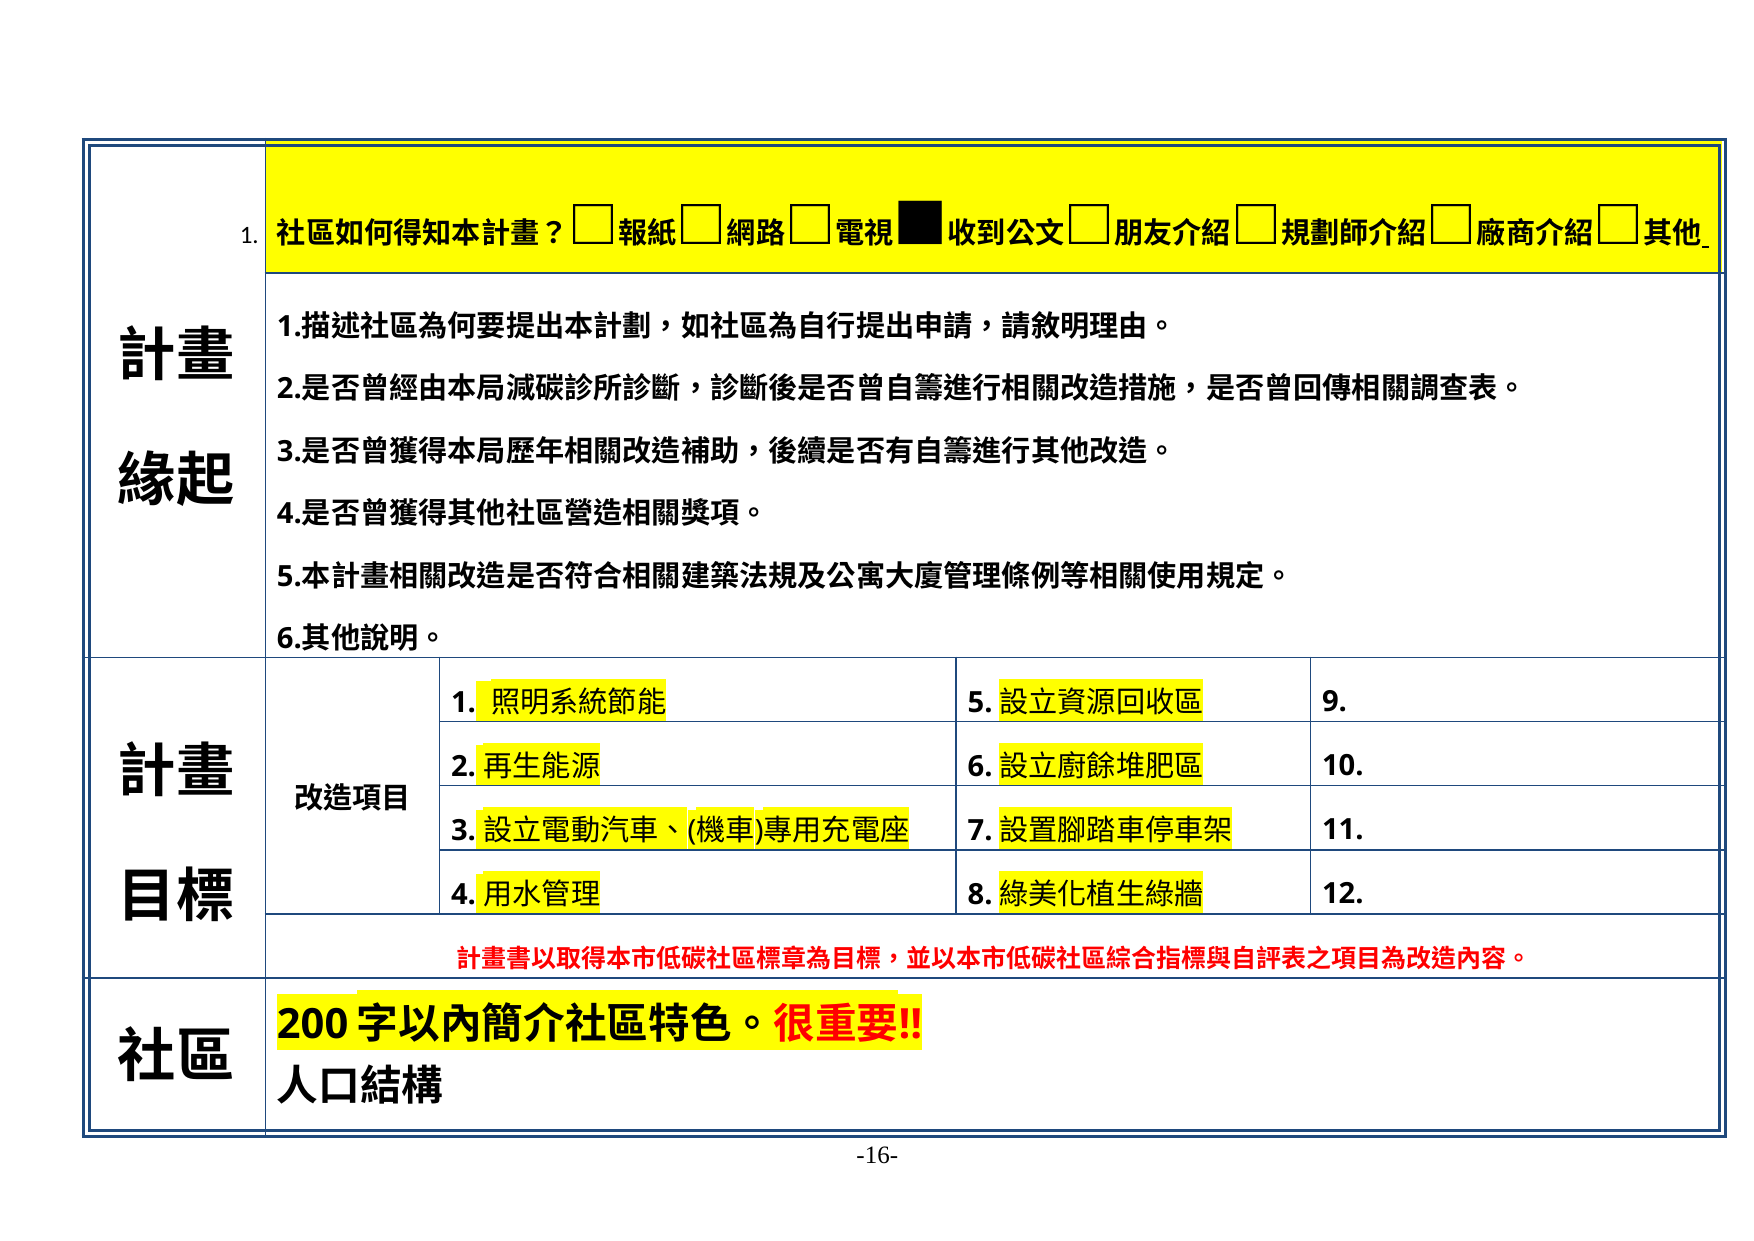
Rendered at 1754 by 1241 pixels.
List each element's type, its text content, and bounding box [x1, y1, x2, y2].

table_header 計畫 緣起 [86, 141, 265, 657]
table_cell 計畫書以取得本市低碳社區標章為目標，並以本市低碳社區綜合指標與自評表之項目為改造內容。 [266, 915, 1718, 977]
table_cell 計畫 目標 [91, 658, 265, 977]
table_cell 改造項目 [266, 658, 439, 913]
table_cell 10. [1311, 722, 1718, 785]
table_cell 1. 照明系統節能 [440, 658, 955, 721]
table_cell 200字以內簡介社區特色。很重要!! 人口結構 [266, 979, 1718, 1128]
table_cell 3. 設立電動汽車、(機車)專用充電座 [440, 786, 955, 849]
table_cell 社區 [91, 979, 265, 1128]
table_cell 8. 綠美化植生綠牆 [957, 851, 1310, 913]
table_cell 7. 設置腳踏車停車架 [957, 786, 1310, 849]
table_header 社區如何得知本計畫？□報紙□網路□電視■收到公文□朋友介紹□規劃師介紹□廠商介紹□其他 [266, 141, 1722, 272]
table_cell 1.描述社區為何要提出本計劃，如社區為自行提出申請，請敘明理由。 2.是否曾經由本局減碳診所診斷，診斷後是否曾自籌進行相關改造措施，是否曾回傳相關調查表。 3.是否曾獲得本局歷年相關改造補助，後續是否有自籌進行其他改造。 4.是否曾獲得其他社區營造相關獎項。 5.本計畫相關改造是否符合相關建築法規及公寓大廈管理條例等相關使用規定。 6.其他說明。 [266, 274, 1718, 657]
table_cell 4. 用水管理 [440, 851, 955, 913]
table_cell 2. 再生能源 [440, 722, 955, 785]
table_cell 9. [1311, 658, 1718, 721]
table_cell 6. 設立廚餘堆肥區 [957, 722, 1310, 785]
table_cell 11. [1311, 786, 1718, 849]
table_cell 12. [1311, 851, 1718, 913]
table_cell 5. 設立資源回收區 [957, 658, 1310, 721]
